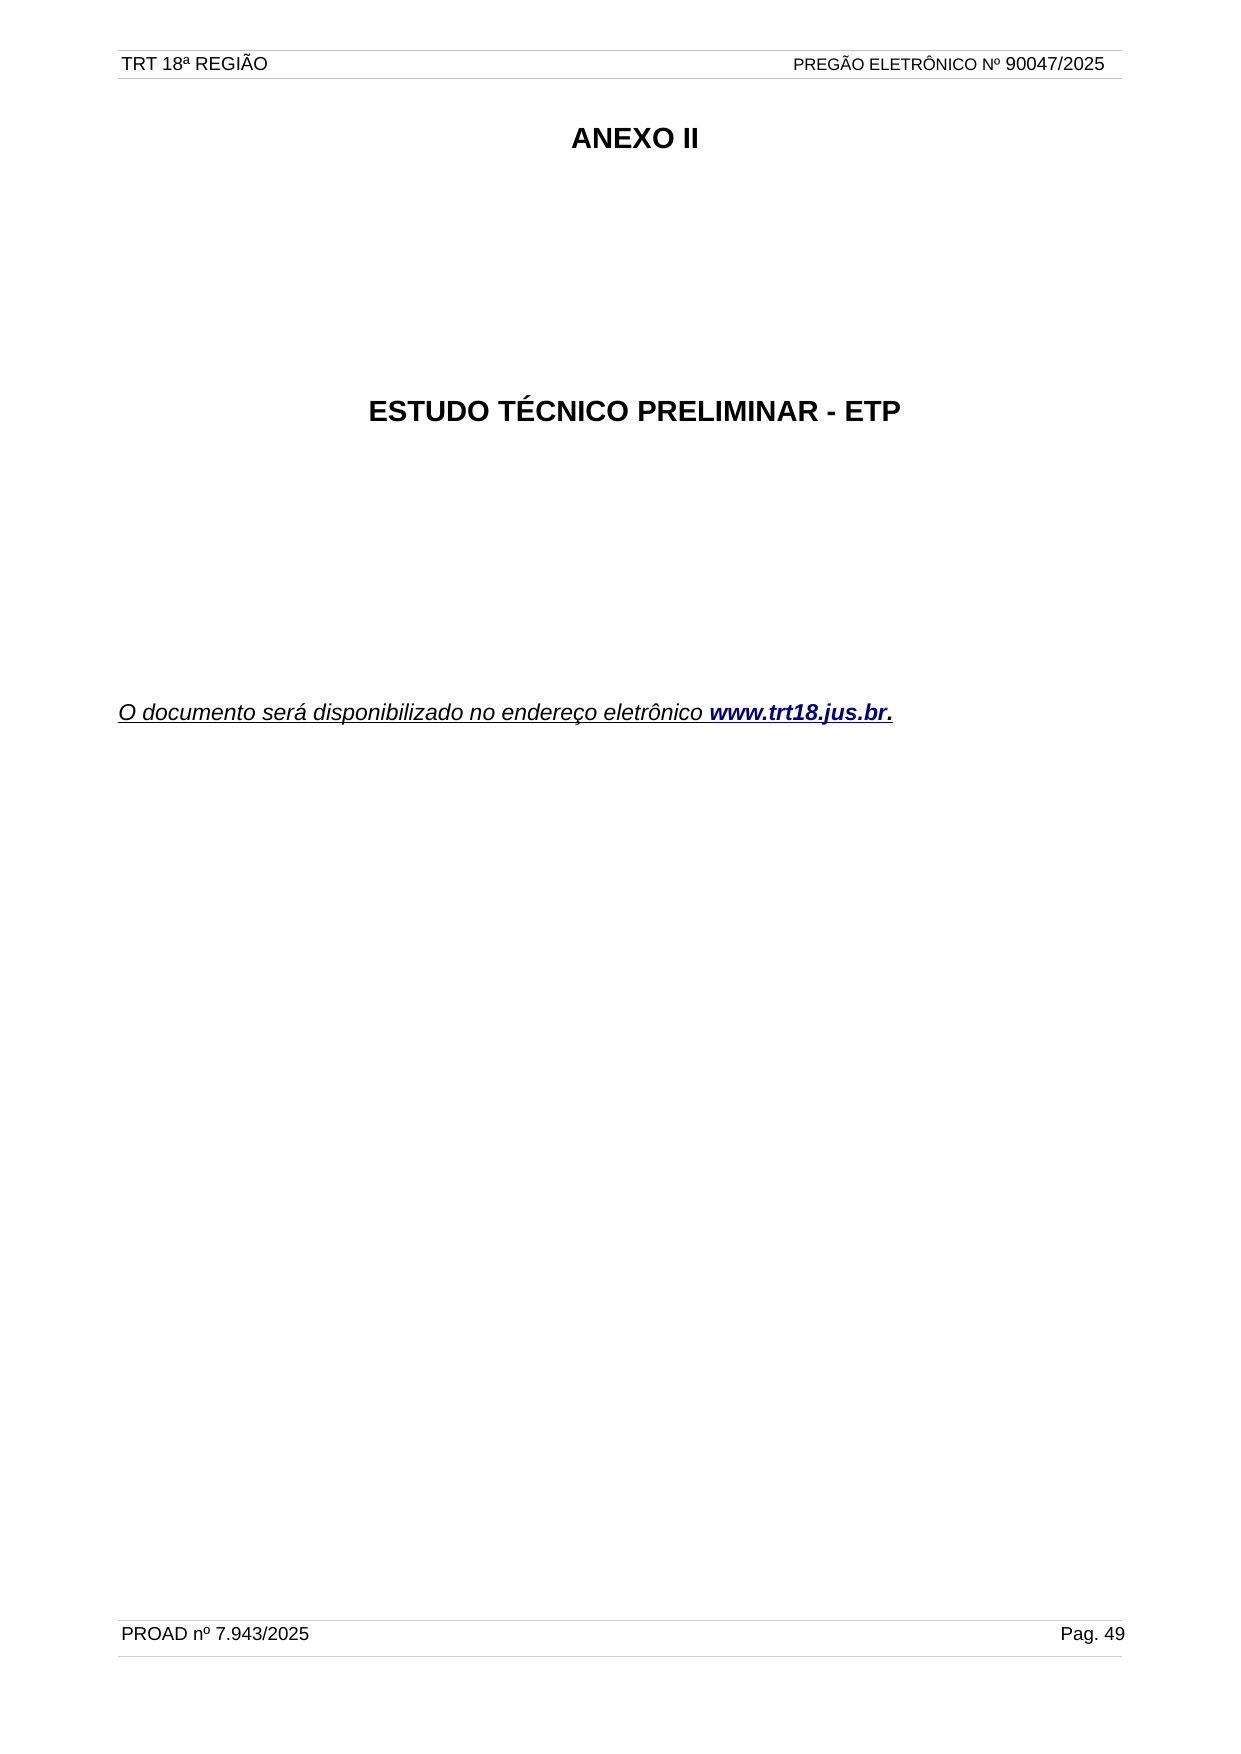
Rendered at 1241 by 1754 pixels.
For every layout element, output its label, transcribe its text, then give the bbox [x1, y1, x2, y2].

text ESTUDO TÉCNICO PRELIMINAR - ETP [148, 394, 1122, 428]
text ANEXO II [148, 122, 1122, 155]
text O documento será disponibilizado no endereço eletrônico www.trt18.jus.br. [118, 699, 1122, 725]
